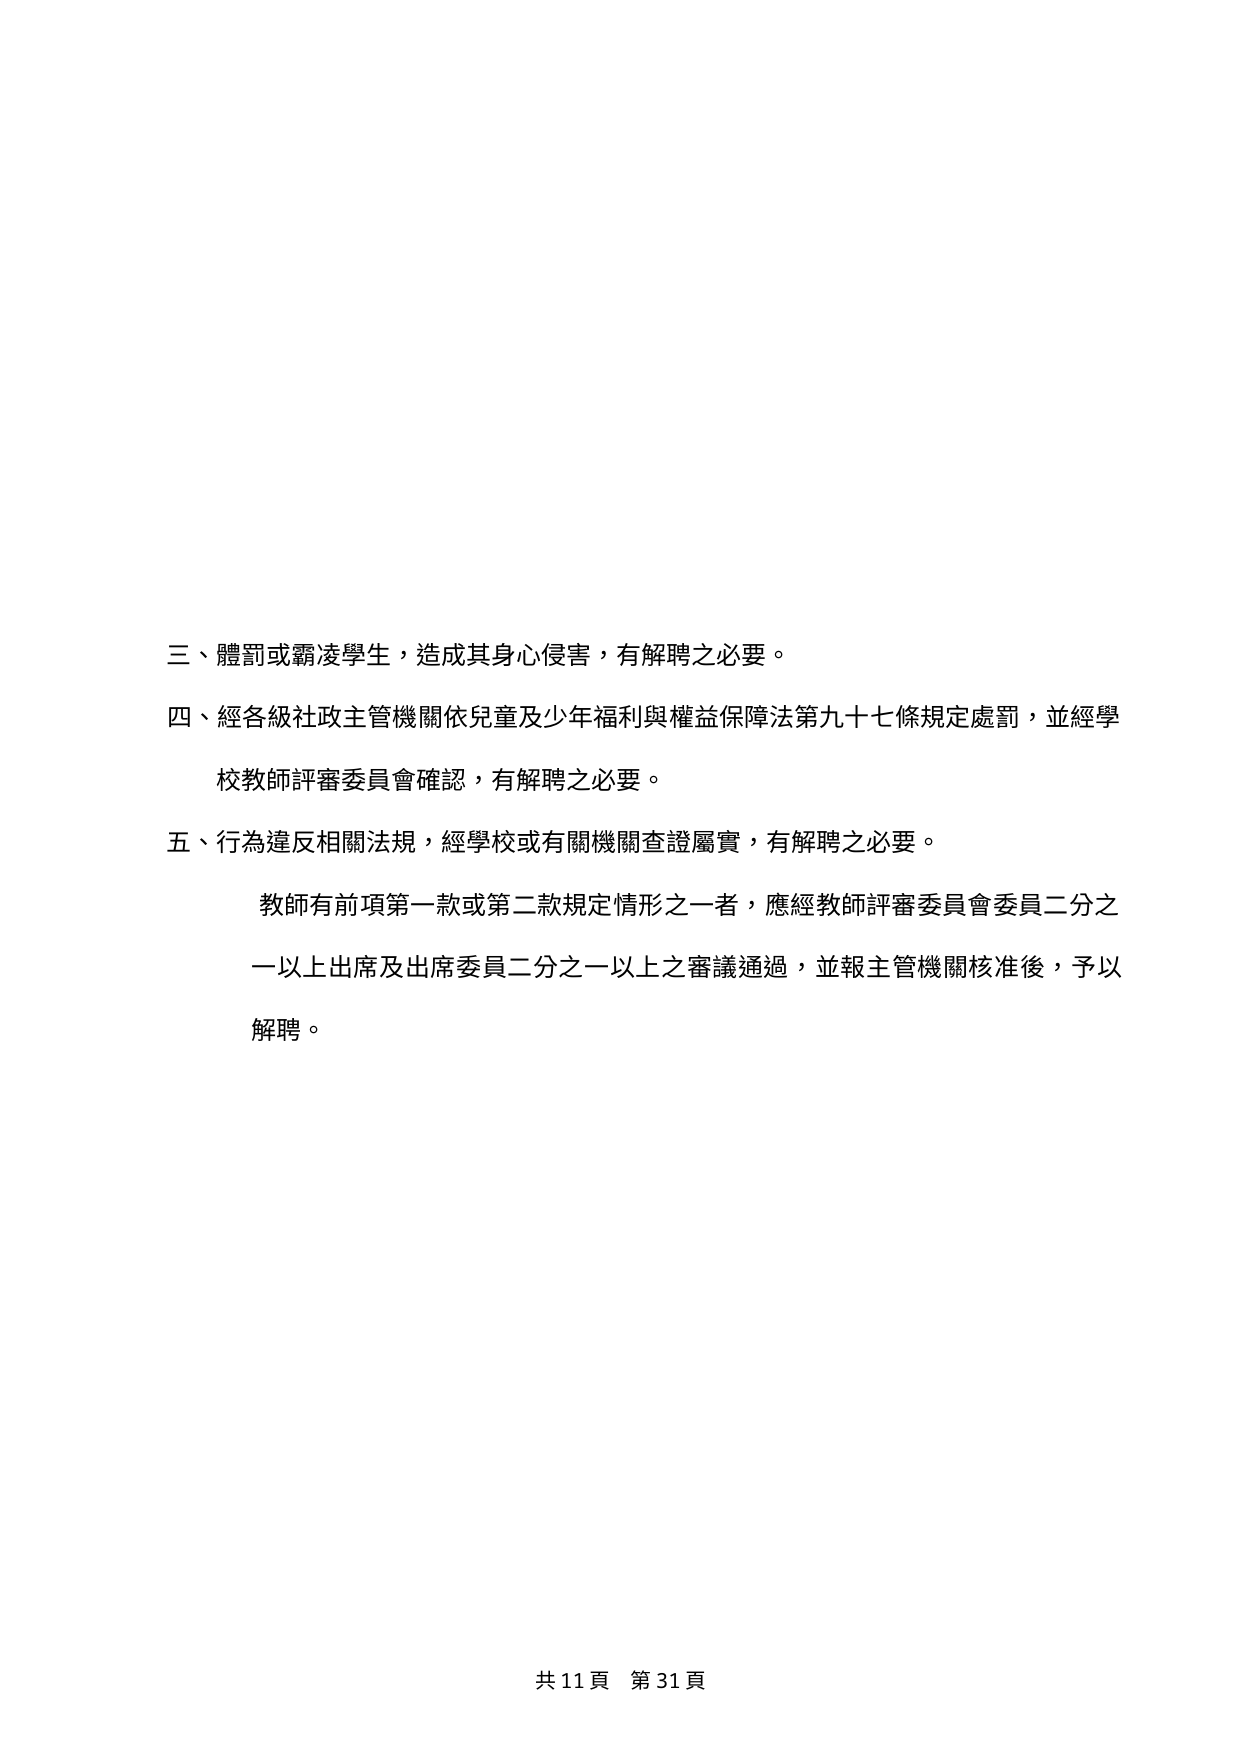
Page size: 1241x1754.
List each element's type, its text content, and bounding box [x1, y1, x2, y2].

text 三、體罰或霸凌學生，造成其身心侵害，有解聘之必要。 [141, 612, 1122, 674]
text 五、行為違反相關法規，經學校或有關機關查證屬實，有解聘之必要。 [141, 799, 1122, 862]
text 四、經各級社政主管機關依兒童及少年福利與權益保障法第九十七條規定處罰，並經學校教師評審委員會確認，有解聘之必要。 [141, 674, 1122, 799]
text 教師有前項第一款或第二款規定情形之一者，應經教師評審委員會委員二分之一以上出席及出席委員二分之一以上之審議通過，並報主管機關核准後，予以解聘。 [139, 862, 1122, 1049]
